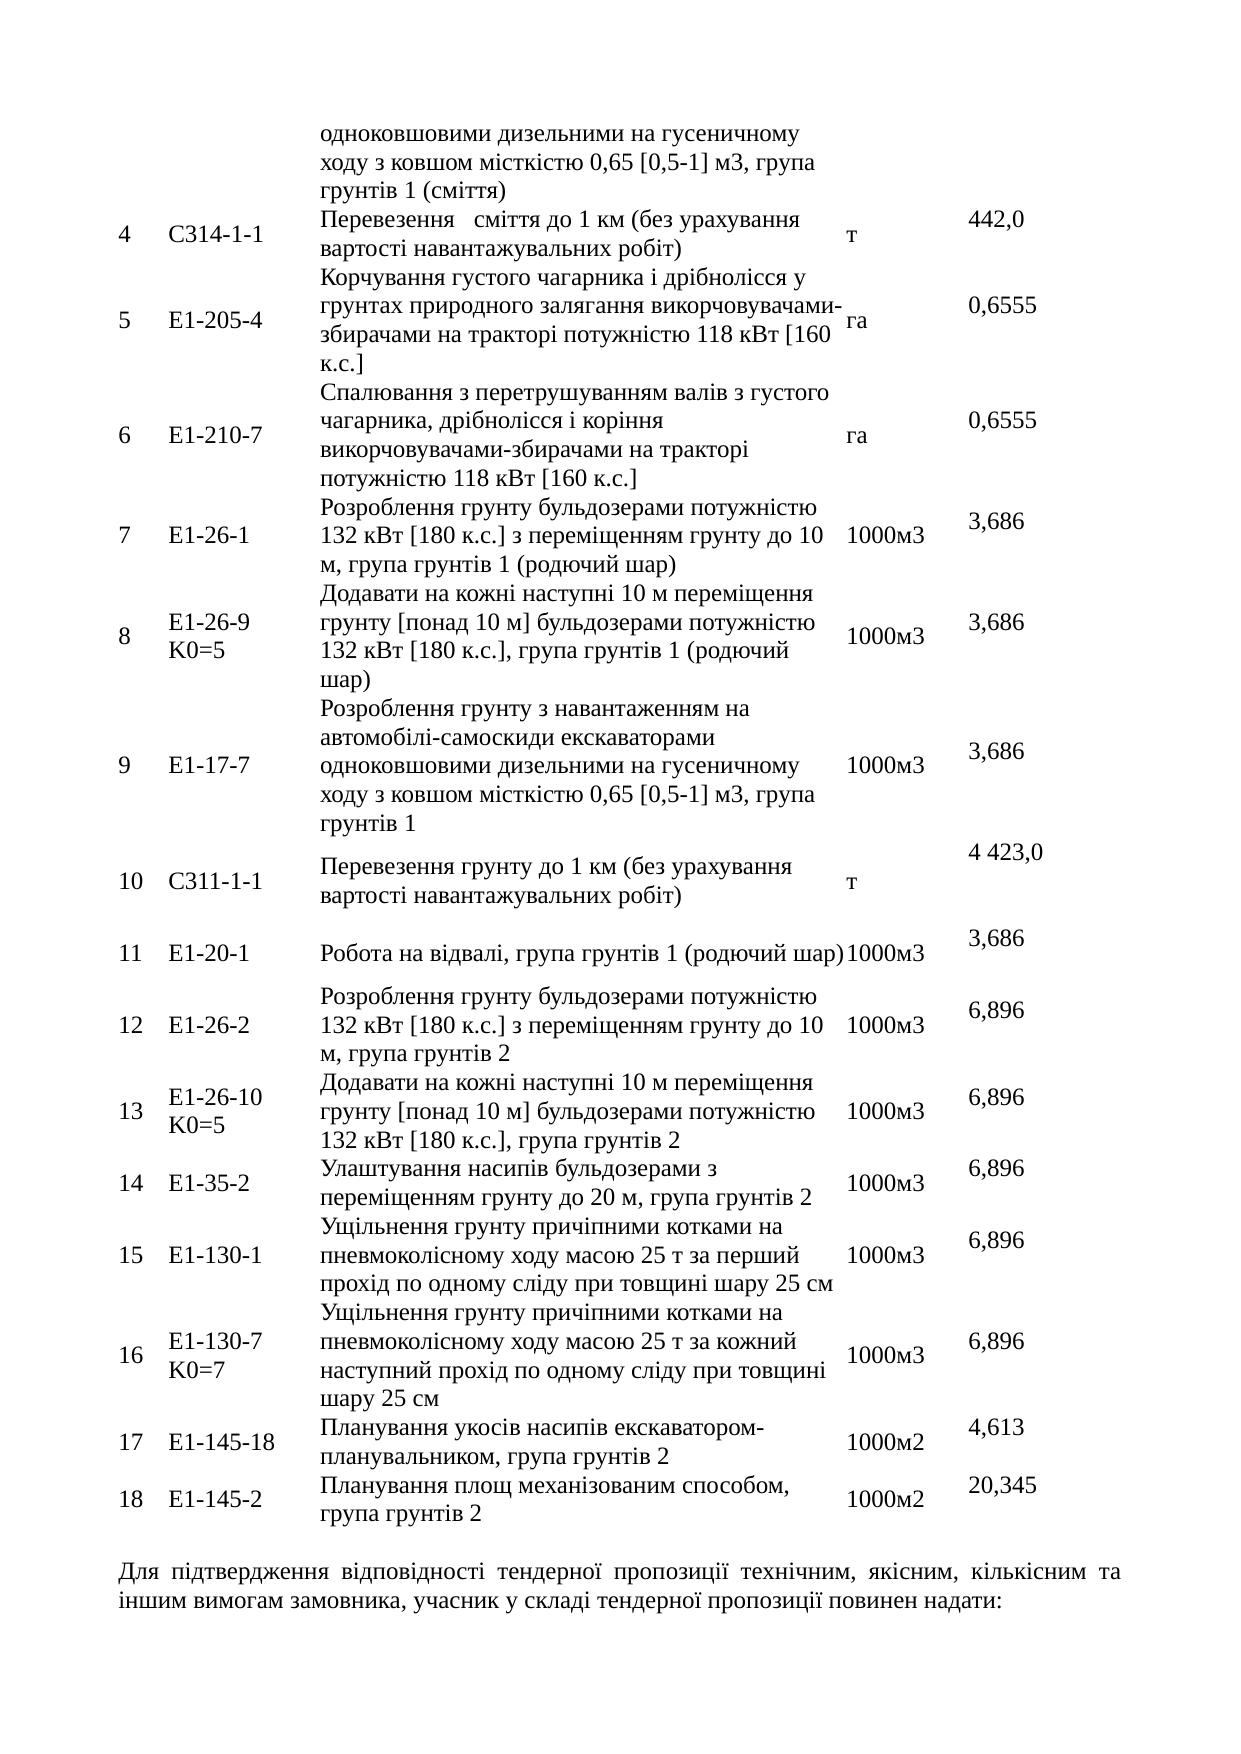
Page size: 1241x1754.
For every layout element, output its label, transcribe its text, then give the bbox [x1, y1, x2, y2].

table_cell Планування площ механізованим способом, група грунтів 2 [320, 1470, 846, 1527]
text Для підтвердження відповідності тендерної пропозиції технічним, якісним, кількісним та іншим вимогам замовника, учасник у складі тендерної пропозиції повинен надати: [118, 1556, 1122, 1613]
table_cell 20,345 [968, 1470, 1085, 1527]
table_cell 11 [118, 924, 168, 981]
table_cell 0,6555 [968, 377, 1085, 492]
table_cell [846, 118, 968, 204]
table_cell Е1-35-2 [168, 1154, 320, 1211]
table_cell 1000м3 [846, 1297, 968, 1412]
table_cell 1000м3 [846, 492, 968, 578]
table_cell т [846, 837, 968, 923]
table_cell Ущільнення грунту причіпними котками на пневмоколісному ходу масою 25 т за перший прохід по одному сліду при товщині шару 25 см [320, 1211, 846, 1297]
table_cell 8 [118, 578, 168, 693]
table_cell С311-1-1 [168, 837, 320, 923]
table_cell 1000м3 [846, 924, 968, 981]
table_cell 6 [118, 377, 168, 492]
table_cell 1000м3 [846, 1067, 968, 1153]
table_cell 12 [118, 981, 168, 1067]
table_cell 6,896 [968, 1154, 1085, 1211]
table_cell Е1-210-7 [168, 377, 320, 492]
table_cell 18 [118, 1470, 168, 1527]
table_cell 1000м3 [846, 1211, 968, 1297]
table_cell Додавати на кожні наступні 10 м переміщення грунту [понад 10 м] бульдозерами потужністю 132 кВт [180 к.с.], група грунтів 1 (родючий шар) [320, 578, 846, 693]
table_cell Е1-145-2 [168, 1470, 320, 1527]
table_cell Розроблення грунту бульдозерами потужністю 132 кВт [180 к.с.] з переміщенням грунту до 10 м, група грунтів 2 [320, 981, 846, 1067]
table_cell 15 [118, 1211, 168, 1297]
table_cell 14 [118, 1154, 168, 1211]
table_cell 3,686 [968, 578, 1085, 693]
table_cell Е1-130-7 K0=7 [168, 1297, 320, 1412]
table_cell 6,896 [968, 1067, 1085, 1153]
table_cell 6,896 [968, 1297, 1085, 1412]
table_cell 3,686 [968, 693, 1085, 837]
table_cell 4 423,0 [968, 837, 1085, 866]
table_cell [168, 118, 320, 204]
table_cell Розроблення грунту з навантаженням на автомобілі-самоскиди екскаваторами одноковшовими дизельними на гусеничному ходу з ковшом місткістю 0,65 [0,5-1] м3, група грунтів 1 [320, 693, 846, 837]
table_cell 4,613 [968, 1412, 1085, 1470]
table_cell Е1-17-7 [168, 693, 320, 837]
table_cell одноковшовими дизельними на гусеничному ходу з ковшом місткістю 0,65 [0,5-1] м3, група грунтів 1 (сміття) [320, 118, 846, 204]
table_cell Улаштування насипів бульдозерами з переміщенням грунту до 20 м, група грунтів 2 [320, 1154, 846, 1211]
table_cell Е1-26-10 K0=5 [168, 1067, 320, 1153]
table_cell Ущільнення грунту причіпними котками на пневмоколісному ходу масою 25 т за кожний наступний прохід по одному сліду при товщині шару 25 см [320, 1297, 846, 1412]
table_cell 1000м3 [846, 693, 968, 837]
table_cell Робота на відвалі, група грунтів 1 (родючий шар) [320, 924, 846, 981]
table_cell 10 [118, 837, 168, 923]
table_cell [968, 866, 1085, 923]
table_cell [118, 118, 168, 204]
table_cell Е1-20-1 [168, 924, 320, 981]
table_cell Е1-26-9 K0=5 [168, 578, 320, 693]
table_cell 1000м2 [846, 1412, 968, 1470]
table_cell 16 [118, 1297, 168, 1412]
table_cell 1000м3 [846, 578, 968, 693]
table_cell 4 [118, 204, 168, 262]
table_cell Е1-26-1 [168, 492, 320, 578]
table_cell 6,896 [968, 1211, 1085, 1297]
table_cell 17 [118, 1412, 168, 1470]
table_cell 442,0 [968, 204, 1085, 262]
table_cell 1000м2 [846, 1470, 968, 1527]
table_cell га [846, 377, 968, 492]
table_cell Е1-145-18 [168, 1412, 320, 1470]
table_cell Перевезення грунту до 1 км (без урахування вартості навантажувальних робіт) [320, 837, 846, 923]
table_cell 0,6555 [968, 262, 1085, 377]
table_cell С314-1-1 [168, 204, 320, 262]
table_cell га [846, 262, 968, 377]
table_cell Перевезення сміття до 1 км (без урахування вартості навантажувальних робіт) [320, 204, 846, 262]
table_cell 3,686 [968, 924, 1085, 981]
table_cell 9 [118, 693, 168, 837]
table_cell Планування укосів насипів екскаватором-планувальником, група грунтів 2 [320, 1412, 846, 1470]
table_cell 3,686 [968, 492, 1085, 578]
table_cell т [846, 204, 968, 262]
table_cell 1000м3 [846, 981, 968, 1067]
table_cell 5 [118, 262, 168, 377]
table_cell Е1-26-2 [168, 981, 320, 1067]
table_cell Е1-205-4 [168, 262, 320, 377]
table_cell 13 [118, 1067, 168, 1153]
table_cell 7 [118, 492, 168, 578]
table_cell Розроблення грунту бульдозерами потужністю 132 кВт [180 к.с.] з переміщенням грунту до 10 м, група грунтів 1 (родючий шар) [320, 492, 846, 578]
table_cell Спалювання з перетрушуванням валів з густого чагарника, дрібнолісся і коріння викорчовувачами-збирачами на тракторі потужністю 118 кВт [160 к.с.] [320, 377, 846, 492]
table_cell Корчування густого чагарника і дрібнолісся у грунтах природного залягання викорчовувачами-збирачами на тракторі потужністю 118 кВт [160 к.с.] [320, 262, 846, 377]
table_cell Додавати на кожні наступні 10 м переміщення грунту [понад 10 м] бульдозерами потужністю 132 кВт [180 к.с.], група грунтів 2 [320, 1067, 846, 1153]
table_cell Е1-130-1 [168, 1211, 320, 1297]
table_cell [968, 118, 1085, 204]
table_cell 6,896 [968, 981, 1085, 1067]
table_cell 1000м3 [846, 1154, 968, 1211]
